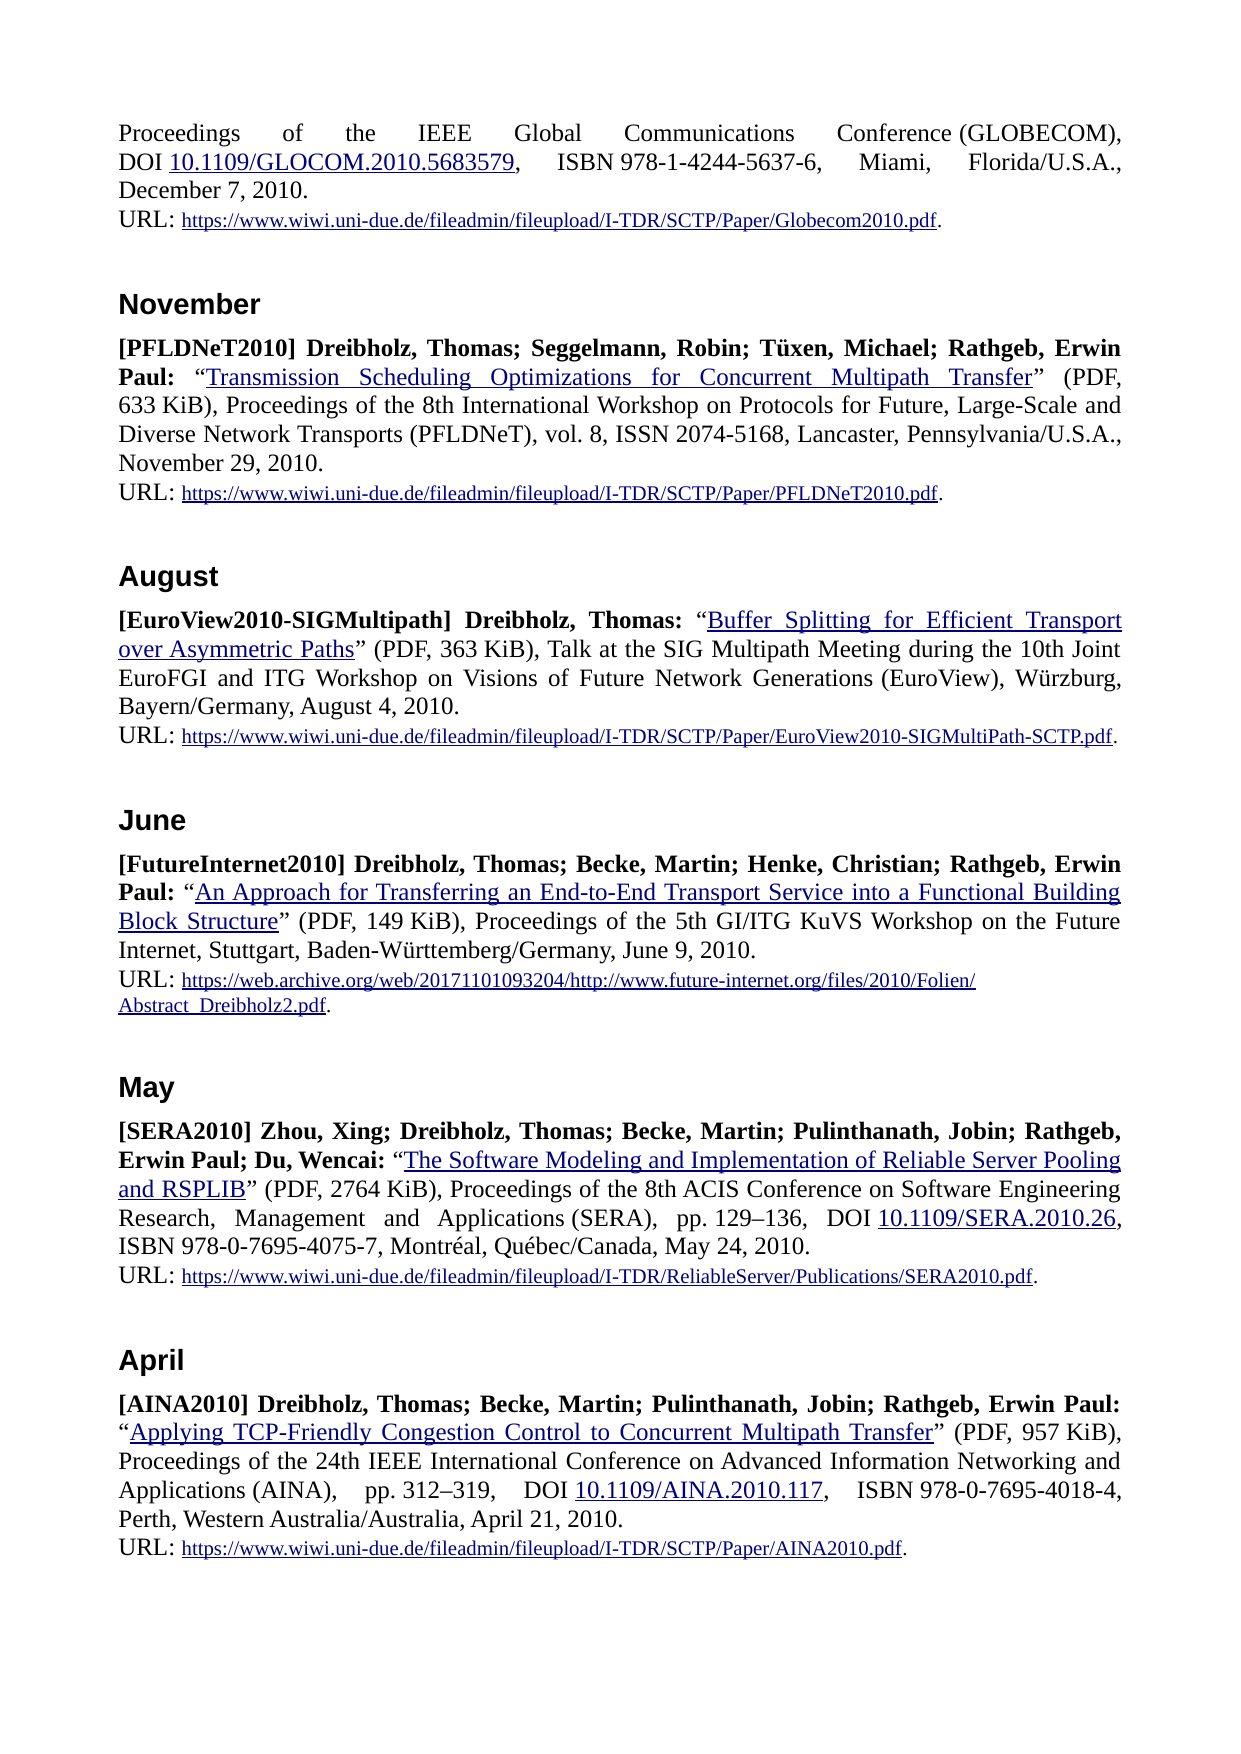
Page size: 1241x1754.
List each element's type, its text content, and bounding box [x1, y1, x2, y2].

text URL: https://www.wiwi.uni-due.de/fileadmin/fileupload/I-TDR/SCTP/Paper/EuroView2010-SIGMultiPath-SCTP.pdf. [118, 720, 1122, 749]
text URL: https://web.archive.org/web/20171101093204/http://www.future-internet.org/files/2010/Folien/Abstract_Dreibholz2.pdf. [118, 964, 1122, 1017]
subtitle November [118, 287, 1122, 320]
text URL: https://www.wiwi.uni-due.de/fileadmin/fileupload/I-TDR/SCTP/Paper/PFLDNeT2010.pdf. [118, 477, 1122, 505]
subtitle August [118, 559, 1122, 593]
text URL: https://www.wiwi.uni-due.de/fileadmin/fileupload/I-TDR/ReliableServer/Publications/SERA2010.pdf. [118, 1260, 1122, 1289]
text URL: https://www.wiwi.uni-due.de/fileadmin/fileupload/I-TDR/SCTP/Paper/Globecom2010.pdf. [118, 204, 1122, 233]
text Proceedings of the IEEE Global Communications Conference (GLOBECOM), DOI 10.1109/GLOCOM.2010.5683579, ISBN 978-1-4244-5637-6, Miami, Florida/U.S.A., December 7, 2010. [118, 118, 1122, 204]
subtitle May [118, 1070, 1122, 1104]
text [SERA2010] Zhou, Xing; Dreibholz, Thomas; Becke, Martin; Pulinthanath, Jobin; Rathgeb, Erwin Paul; Du, Wencai: “The Software Modeling and Implementation of Reliable Server Pooling and RSPLIB” (PDF, 2764 KiB), Proceedings of the 8th ACIS Conference on Software Engineering Research, Management and Applications (SERA), pp. 129–136, DOI 10.1109/SERA.2010.26, ISBN 978-0-7695-4075-7, Montréal, Québec/Canada, May 24, 2010. [118, 1116, 1122, 1260]
text [PFLDNeT2010] Dreibholz, Thomas; Seggelmann, Robin; Tüxen, Michael; Rathgeb, Erwin Paul: “Transmission Scheduling Optimizations for Concurrent Multipath Transfer” (PDF, 633 KiB), Proceedings of the 8th International Workshop on Protocols for Future, Large-Scale and Diverse Network Transports (PFLDNeT), vol. 8, ISSN 2074-5168, Lancaster, Pennsylvania/U.S.A., November 29, 2010. [118, 333, 1122, 477]
text URL: https://www.wiwi.uni-due.de/fileadmin/fileupload/I-TDR/SCTP/Paper/AINA2010.pdf. [118, 1532, 1122, 1561]
text [FutureInternet2010] Dreibholz, Thomas; Becke, Martin; Henke, Christian; Rathgeb, Erwin Paul: “An Approach for Transferring an End-to-End Transport Service into a Functional Building Block Structure” (PDF, 149 KiB), Proceedings of the 5th GI/ITG KuVS Workshop on the Future Internet, Stuttgart, Baden-Württemberg/Germany, June 9, 2010. [118, 849, 1122, 964]
subtitle April [118, 1343, 1122, 1376]
subtitle June [118, 803, 1122, 836]
text [EuroView2010-SIGMultipath] Dreibholz, Thomas: “Buffer Splitting for Efficient Transport over Asymmetric Paths” (PDF, 363 KiB), Talk at the SIG Multipath Meeting during the 10th Joint EuroFGI and ITG Workshop on Visions of Future Network Generations (EuroView), Würzburg, Bayern/Germany, August 4, 2010. [118, 605, 1122, 720]
text [AINA2010] Dreibholz, Thomas; Becke, Martin; Pulinthanath, Jobin; Rathgeb, Erwin Paul: “Applying TCP-Friendly Congestion Control to Concurrent Multipath Transfer” (PDF, 957 KiB), Proceedings of the 24th IEEE International Conference on Advanced Information Networking and Applications (AINA), pp. 312–319, DOI 10.1109/AINA.2010.117, ISBN 978-0-7695-4018-4, Perth, Western Australia/Australia, April 21, 2010. [118, 1389, 1122, 1532]
